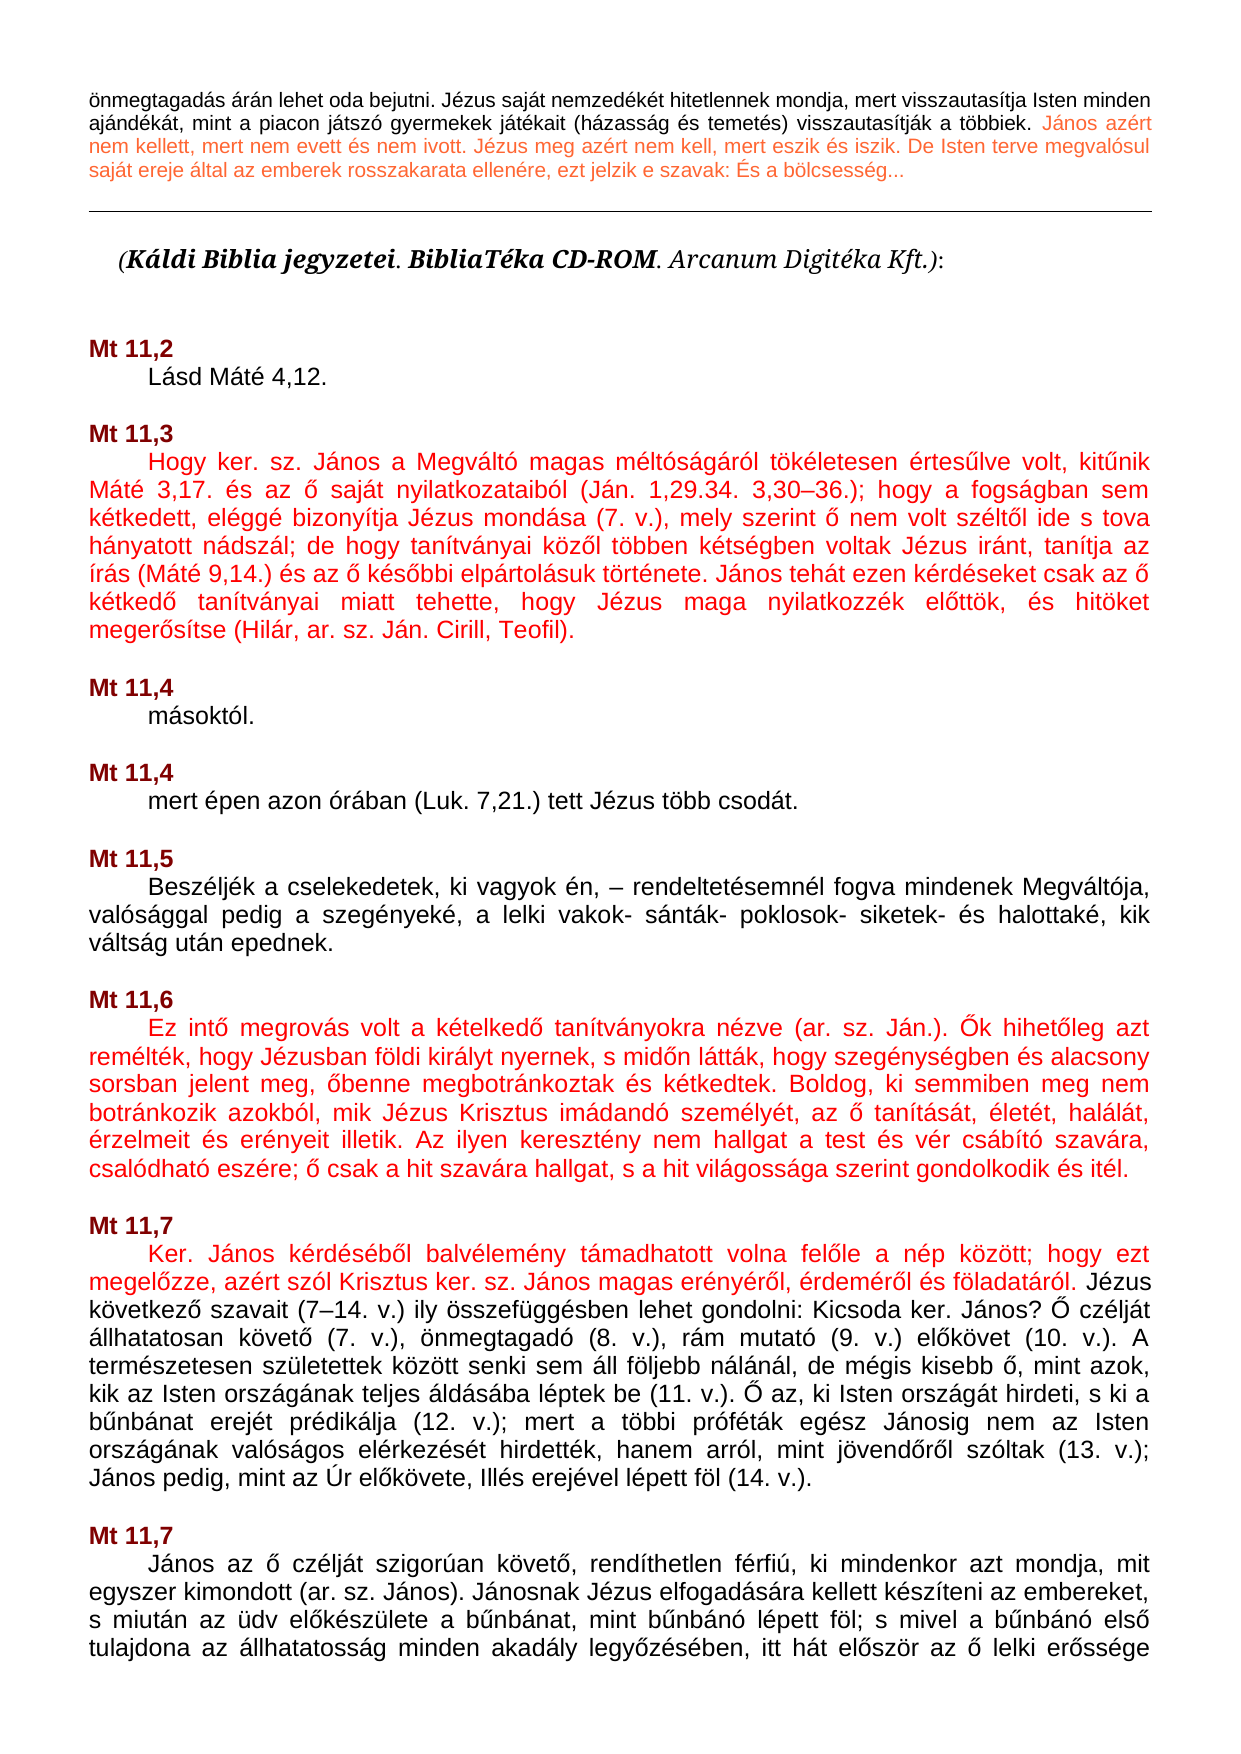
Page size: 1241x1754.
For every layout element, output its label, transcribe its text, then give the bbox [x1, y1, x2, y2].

text János az ő czélját szigorúan követő, rendíthetlen férfiú, ki mindenkor azt mondja, mit egyszer kimondott (ar. sz. János). Jánosnak Jézus elfogadására kellett készíteni az embereket, s miután az üdv előkészülete a bűnbánat, mint bűnbánó lépett föl; s mivel a bűnbánó első tulajdona az állhatatosság minden akadály legyőzésében, itt hát először az ő lelki erőssége [88, 1549, 1152, 1662]
text Lásd Máté 4,12. [88, 362, 1152, 390]
text Ez intő megrovás volt a kételkedő tanítványokra nézve (ar. sz. Ján.). Ők hihetőleg azt remélték, hogy Jézusban földi királyt nyernek, s midőn látták, hogy szegénységben és alacsony sorsban jelent meg, őbenne megbotránkoztak és kétkedtek. Boldog, ki semmiben meg nem botránkozik azokból, mik Jézus Krisztus imádandó személyét, az ő tanítását, életét, halálát, érzelmeit és erényeit illetik. Az ilyen keresztény nem hallgat a test és vér csábító szavára, csalódható eszére; ő csak a hit szavára hallgat, s a hit világossága szerint gondolkodik és itél. [88, 1014, 1152, 1182]
text Beszéljék a cselekedetek, ki vagyok én, – rendeltetésemnél fogva mindenek Megváltója, valósággal pedig a szegényeké, a lelki vakok- sánták- poklosok- siketek- és halottaké, kik váltság után epednek. [88, 873, 1152, 957]
text Mt 11,3 [88, 420, 1152, 448]
text másoktól. [88, 702, 1152, 729]
text Mt 11,4 [88, 759, 1152, 787]
text Hogy ker. sz. János a Megváltó magas méltóságáról tökéletesen értesűlve volt, kitűnik Máté 3,17. és az ő saját nyilatkozataiból (Ján. 1,29.34. 3,30–36.); hogy a fogságban sem kétkedett, eléggé bizonyítja Jézus mondása (7. v.), mely szerint ő nem volt széltől ide s tova hányatott nádszál; de hogy tanítványai közől többen kétségben voltak Jézus iránt, tanítja az írás (Máté 9,14.) és az ő későbbi elpártolásuk története. János tehát ezen kérdéseket csak az ő kétkedő tanítványai miatt tehette, hogy Jézus maga nyilatkozzék előttök, és hitöket megerősítse (Hilár, ar. sz. Ján. Cirill, Teofil). [88, 448, 1152, 644]
text Ker. János kérdéséből balvélemény támadhatott volna felőle a nép között; hogy ezt megelőzze, azért szól Krisztus ker. sz. János magas erényéről, érdeméről és föladatáról. Jézus következő szavait (7–14. v.) ily összefüggésben lehet gondolni: Kicsoda ker. János? Ő czélját állhatatosan követő (7. v.), önmegtagadó (8. v.), rám mutató (9. v.) előkövet (10. v.). A természetesen születettek között senki sem áll följebb nálánál, de mégis kisebb ő, mint azok, kik az Isten országának teljes áldásába léptek be (11. v.). Ő az, ki Isten országát hirdeti, s ki a bűnbánat erejét prédikálja (12. v.); mert a többi próféták egész Jánosig nem az Isten országának valóságos elérkezését hirdették, hanem arról, mint jövendőről szóltak (13. v.); János pedig, mint az Úr előkövete, Illés erejével lépett föl (14. v.). [88, 1240, 1152, 1492]
text Mt 11,6 [88, 986, 1152, 1014]
text (Káldi Biblia jegyzetei. BibliaTéka CD-ROM. Arcanum Digitéka Kft.): [88, 212, 1152, 305]
text Mt 11,7 [88, 1521, 1152, 1549]
text Mt 11,7 [88, 1212, 1152, 1240]
text Mt 11,4 [88, 673, 1152, 702]
text önmegtagadás árán lehet oda bejutni. Jézus saját nemzedékét hitetlennek mondja, mert visszautasítja Isten minden ajándékát, mint a piacon játszó gyermekek játékait (házasság és temetés) visszautasítják a többiek. János azért nem kellett, mert nem evett és nem ivott. Jézus meg azért nem kell, mert eszik és iszik. De Isten terve megvalósul saját ereje által az emberek rosszakarata ellenére, ezt jelzik e szavak: És a bölcsesség... [88, 88, 1152, 181]
text mert épen azon órában (Luk. 7,21.) tett Jézus több csodát. [88, 787, 1152, 815]
text Mt 11,2 [88, 334, 1152, 362]
text Mt 11,5 [88, 844, 1152, 873]
